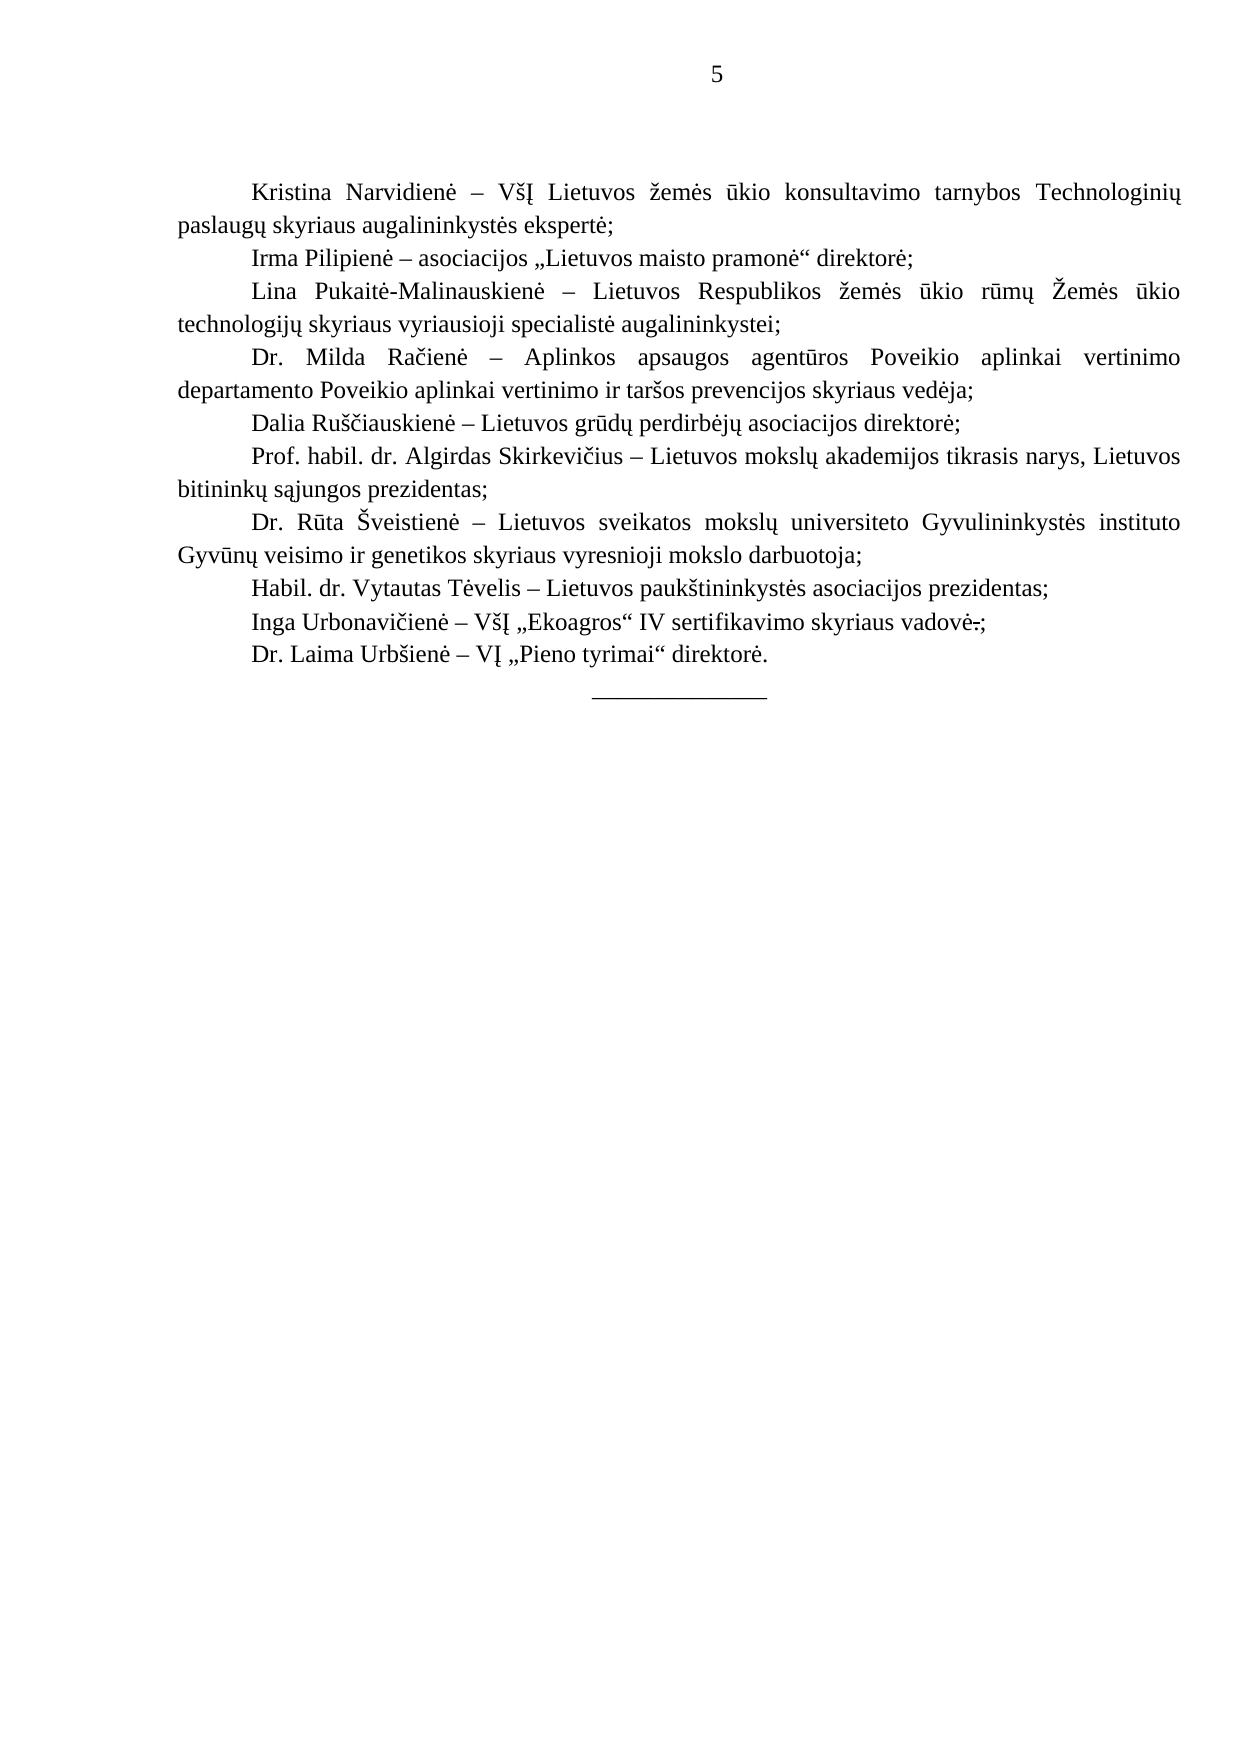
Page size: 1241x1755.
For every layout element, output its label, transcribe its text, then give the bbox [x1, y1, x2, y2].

text ______________ [177, 673, 1181, 701]
text Lina Pukaitė-Malinauskienė – Lietuvos Respublikos žemės ūkio rūmų Žemės ūkio technologijų skyriaus vyriausioji specialistė augalininkystei; [177, 276, 1181, 338]
text Dr. Rūta Šveistienė – Lietuvos sveikatos mokslų universiteto Gyvulininkystės instituto Gyvūnų veisimo ir genetikos skyriaus vyresnioji mokslo darbuotoja; [177, 507, 1181, 569]
text Prof. habil. dr. Algirdas Skirkevičius – Lietuvos mokslų akademijos tikrasis narys, Lietuvos bitininkų sąjungos prezidentas; [177, 441, 1181, 503]
text Dr. Laima Urbšienė – VĮ „Pieno tyrimai“ direktorė. [177, 639, 1181, 668]
text Irma Pilipienė – asociacijos „Lietuvos maisto pramonė“ direktorė; [177, 243, 1181, 272]
text Dr. Milda Račienė – Aplinkos apsaugos agentūros Poveikio aplinkai vertinimo departamento Poveikio aplinkai vertinimo ir taršos prevencijos skyriaus vedėja; [177, 342, 1181, 404]
text Kristina Narvidienė – VšĮ Lietuvos žemės ūkio konsultavimo tarnybos Technologinių paslaugų skyriaus augalininkystės ekspertė; [177, 177, 1181, 239]
text Dalia Ruščiauskienė – Lietuvos grūdų perdirbėjų asociacijos direktorė; [177, 408, 1181, 437]
text Inga Urbonavičienė – VšĮ „Ekoagros“ IV sertifikavimo skyriaus vadovė.; [177, 607, 1181, 635]
text Habil. dr. Vytautas Tėvelis – Lietuvos paukštininkystės asociacijos prezidentas; [177, 573, 1181, 602]
